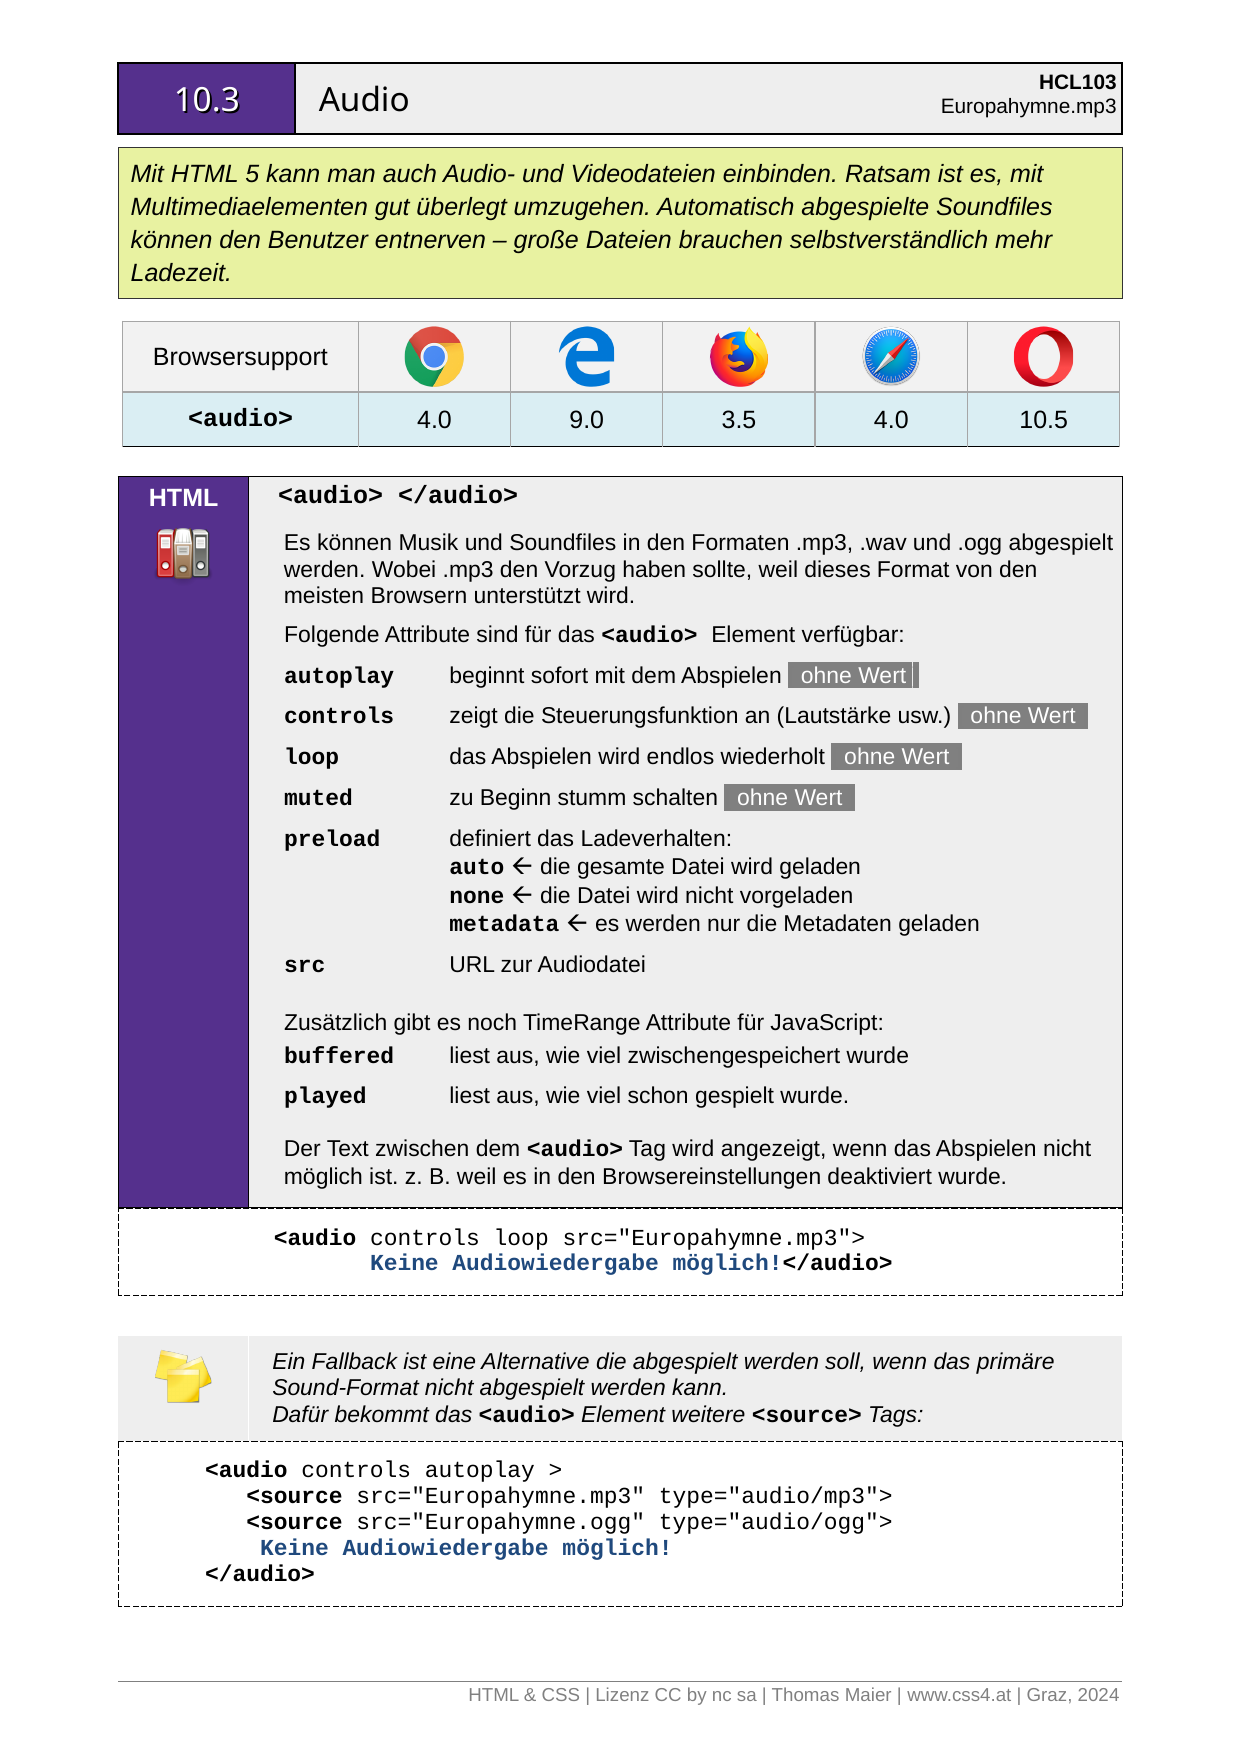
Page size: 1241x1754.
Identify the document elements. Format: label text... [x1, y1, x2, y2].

table_cell Es können Musik und Soundfiles in den Formaten .mp3, .wav und .ogg abgespielt werden. Wobei .mp3 den Vorzug haben sollte, weil dieses Format von den meisten Browsern unterstützt wird. Folgende Attribute sind für das <audio> Element verfügbar: autoplay beginnt sofort mit dem Abspielen [ ohne Wert ] controls zeigt die Steuerungsfunktion an (Lautstärke usw.) [ ohne Wert ] loop das Abspielen wird endlos wiederholt [ ohne Wert ] muted zu Beginn stumm schalten [ ohne Wert ] preload definiert das Ladeverhalten: auto  die gesamte Datei wird geladen none  die Datei wird nicht vorgeladen metadata  es werden nur die Metadaten geladen src URL zur Audiodatei Zusätzlich gibt es noch TimeRange Attribute für JavaScript: buffered liest aus, wie viel zwischengespeichert wurde played liest aus, wie viel schon gespielt wurde. Der Text zwischen dem <audio> Tag wird angezeigt, wenn das Abspielen nicht möglich ist. z. B. weil es in den Browsereinstellungen deaktiviert wurde. [249, 517, 1122, 1207]
table_header Browsersupport [123, 322, 358, 391]
table_header [511, 322, 662, 391]
table_cell <audio> [123, 393, 358, 446]
table_header HCL103 Europahymne.mp3 [885, 64, 1121, 133]
table_cell 9.0 [511, 393, 662, 446]
text <audio controls loop src="Europahymne.mp3"> Keine Audiowiedergabe möglich!</audio> [118, 1208, 1122, 1296]
table_header [663, 322, 814, 391]
picture [861, 326, 921, 387]
table_header 10.3 [119, 64, 294, 133]
picture [404, 326, 464, 387]
text Mit HTML 5 kann man auch Audio- und Videodateien einbinden. Ratsam ist es, mit Multimediaelementen gut überlegt umzugehen. Automatisch abgespielte Soundfiles können den Benutzer entnerven – große Dateien brauchen selbstverständlich mehr Ladezeit. [119, 148, 1122, 298]
table_cell [119, 517, 248, 1207]
text <audio controls autoplay > <source src="Europahymne.mp3" type="audio/mp3"> <source src="Europahymne.ogg" type="audio/ogg"> Keine Audiowiedergabe möglich! </audio> [118, 1441, 1122, 1606]
picture [558, 326, 615, 387]
picture [1013, 326, 1074, 387]
picture [151, 523, 216, 588]
table_cell 4.0 [359, 393, 510, 446]
table_header Audio [296, 64, 885, 133]
table_header Ein Fallback ist eine Alternative die abgespielt werden soll, wenn das primäre Sound-Format nicht abgespielt werden kann. Dafür bekommt das <audio> Element weitere <source> Tags: [249, 1336, 1122, 1441]
table_header <audio> </audio> [249, 477, 1122, 517]
picture [155, 1347, 212, 1404]
table_cell 3.5 [663, 393, 814, 446]
table_cell 10.5 [968, 393, 1119, 446]
table_header HTML [119, 477, 248, 517]
table_header [968, 322, 1119, 391]
table_header [118, 1336, 248, 1441]
table_cell 4.0 [816, 393, 967, 446]
table_header [359, 322, 510, 391]
picture [709, 326, 768, 387]
table_header [816, 322, 967, 391]
